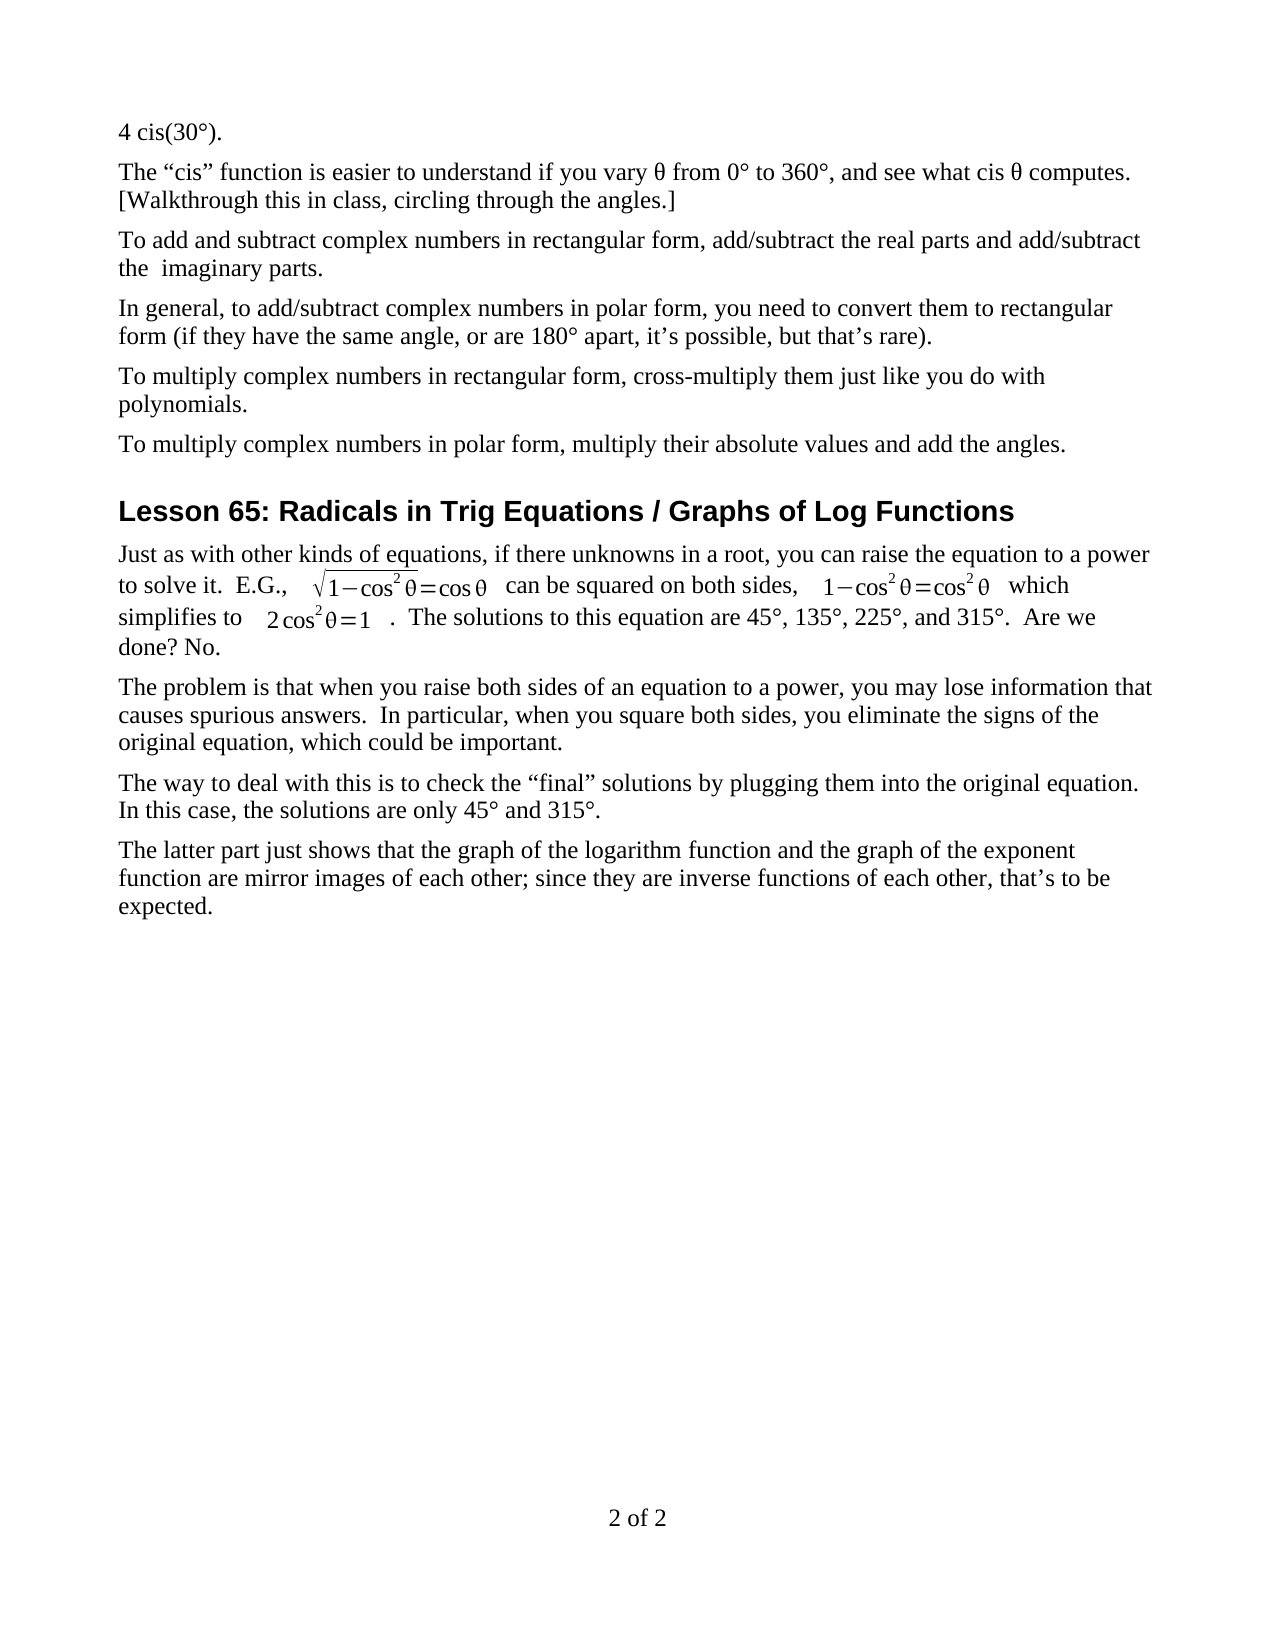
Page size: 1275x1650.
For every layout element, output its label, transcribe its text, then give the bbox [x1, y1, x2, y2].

text You already know about the “rectangular form” and “polar form” of a vector. Since a complex number can be represented as a vector from the origin, complex numbers can be represented both ways too. (I’ll just use the Saxon example here.) In particular, given the complex number , we can find its angle and distance the same way as a vector. The angle is and the distance is , so one way to represent this is 4(cos 30° + i sin 30°). This is an inconveniently long notation, though, so by defining the function cis θ = cos θ + i sin θ, we can also say 4 cis(30°). [118, 118, 1157, 146]
text To add and subtract complex numbers in rectangular form, add/subtract the real parts and add/subtract the imaginary parts. [118, 226, 1157, 282]
text In general, to add/subtract complex numbers in polar form, you need to convert them to rectangular form (if they have the same angle, or are 180° apart, it’s possible, but that’s rare). [118, 294, 1157, 349]
text The problem is that when you raise both sides of an equation to a power, you may lose information that causes spurious answers. In particular, when you square both sides, you eliminate the signs of the original equation, which could be important. [118, 673, 1157, 756]
subtitle Lesson 65: Radicals in Trig Equations / Graphs of Log Functions [118, 495, 1157, 528]
text The way to deal with this is to check the “final” solutions by plugging them into the original equation. In this case, the solutions are only 45° and 315°. [118, 769, 1157, 824]
text To multiply complex numbers in rectangular form, cross-multiply them just like you do with polynomials. [118, 362, 1157, 417]
text The latter part just shows that the graph of the logarithm function and the graph of the exponent function are mirror images of each other; since they are inverse functions of each other, that’s to be expected. [118, 837, 1157, 920]
text Just as with other kinds of equations, if there unknowns in a root, you can raise the equation to a power to solve it. E.G., can be squared on both sides, which simplifies to . The solutions to this equation are 45°, 135°, 225°, and 315°. Are we done? No. [118, 540, 1157, 661]
text To multiply complex numbers in polar form, multiply their absolute values and add the angles. [118, 430, 1157, 458]
text The “cis” function is easier to understand if you vary θ from 0° to 360°, and see what cis θ computes. [Walkthrough this in class, circling through the angles.] [118, 158, 1157, 214]
